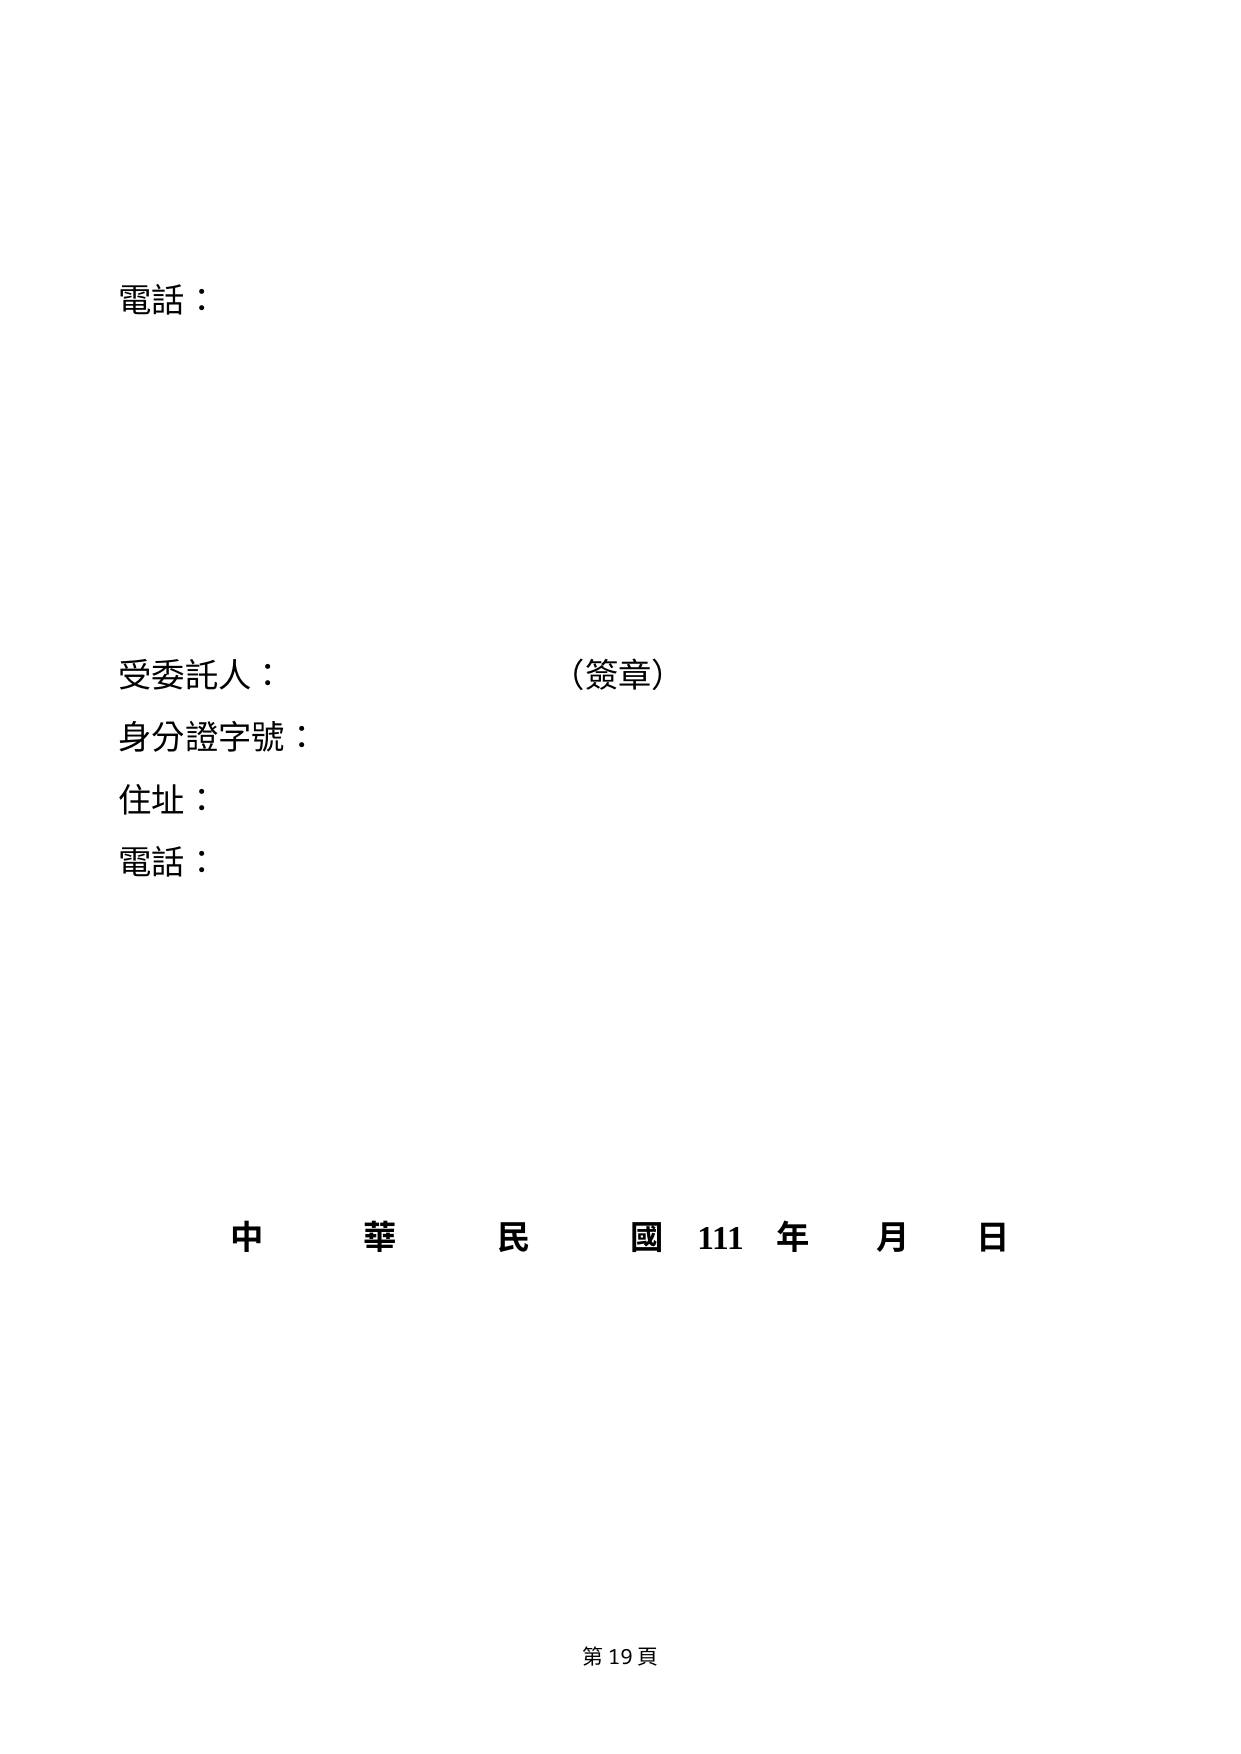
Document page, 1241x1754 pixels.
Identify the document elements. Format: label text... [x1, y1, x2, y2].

text 身分證字號： [118, 693, 1122, 756]
text 電話： [118, 256, 1122, 318]
text 中 華 民 國 111 年 月 日 [118, 1193, 1122, 1256]
text 住址： [118, 756, 1122, 818]
text 受委託人： （簽章） [118, 631, 1122, 693]
text 電話： [118, 818, 1122, 881]
